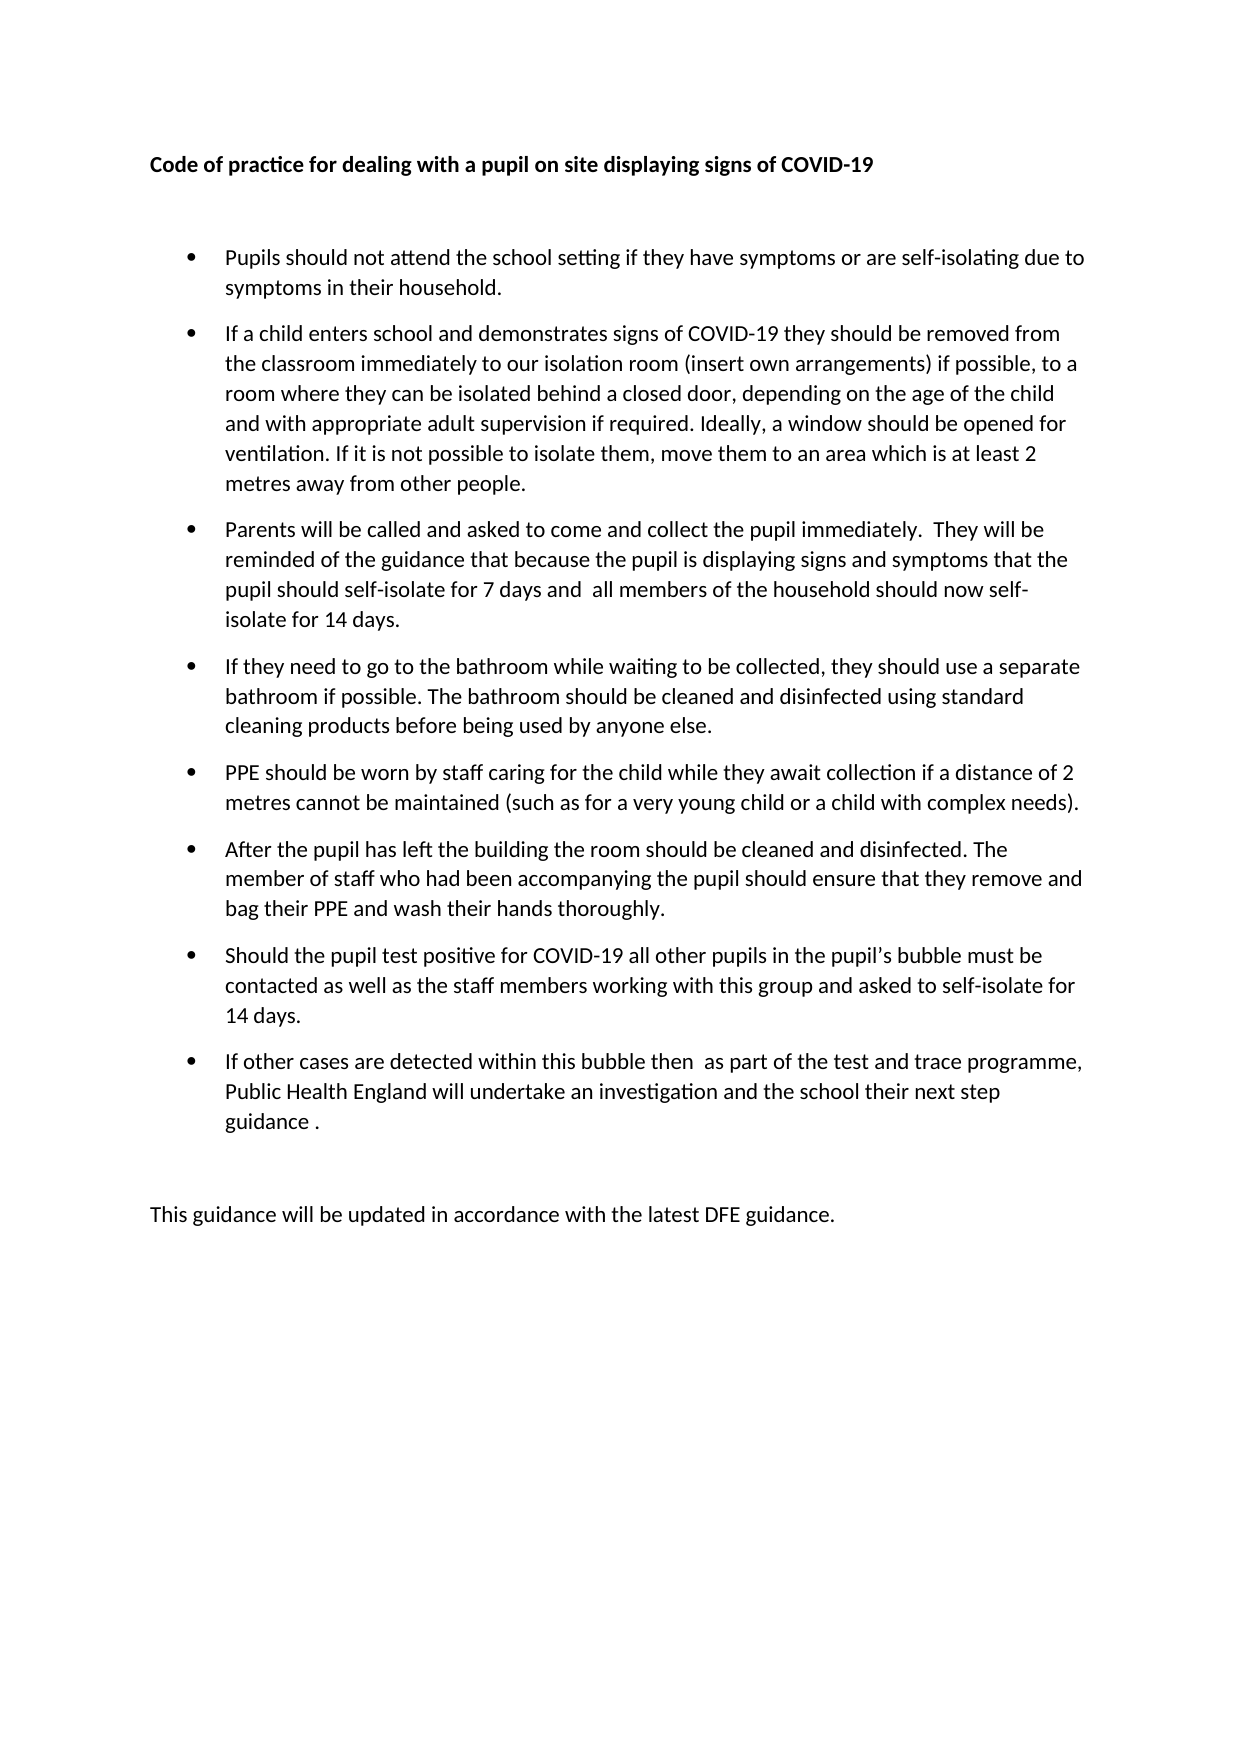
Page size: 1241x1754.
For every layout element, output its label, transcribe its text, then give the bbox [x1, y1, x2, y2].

list Should the pupil test positive for COVID-19 all other pupils in the pupil’s bubble must be contacted as well as the staff members working with this group and asked to self-isolate for 14 days. [187, 941, 1090, 1029]
list Parents will be called and asked to come and collect the pupil immediately. They will be reminded of the guidance that because the pupil is displaying signs and symptoms that the pupil should self-isolate for 7 days and all members of the household should now self-isolate for 14 days. [187, 516, 1090, 633]
text This guidance will be updated in accordance with the latest DFE guidance. [150, 1200, 1090, 1228]
list If a child enters school and demonstrates signs of COVID-19 they should be removed from the classroom immediately to our isolation room (insert own arrangements) if possible, to a room where they can be isolated behind a closed door, depending on the age of the child and with appropriate adult supervision if required. Ideally, a window should be opened for ventilation. If it is not possible to isolate them, move them to an area which is at least 2 metres away from other people. [187, 319, 1090, 497]
list Pupils should not attend the school setting if they have symptoms or are self-isolating due to symptoms in their household. [187, 243, 1090, 301]
list After the pupil has left the building the room should be cleaned and disinfected. The member of staff who had been accompanying the pupil should ensure that they remove and bag their PPE and wash their hands thoroughly. [187, 835, 1090, 922]
list If other cases are detected within this bubble then as part of the test and trace programme, Public Health England will undertake an investigation and the school their next step guidance . [187, 1047, 1090, 1135]
list PPE should be worn by staff caring for the child while they await collection if a distance of 2 metres cannot be maintained (such as for a very young child or a child with complex needs). [187, 758, 1090, 816]
text Code of practice for dealing with a pupil on site displaying signs of COVID-19 [150, 150, 1090, 178]
list If they need to go to the bathroom while waiting to be collected, they should use a separate bathroom if possible. The bathroom should be cleaned and disinfected using standard cleaning products before being used by anyone else. [187, 652, 1090, 740]
